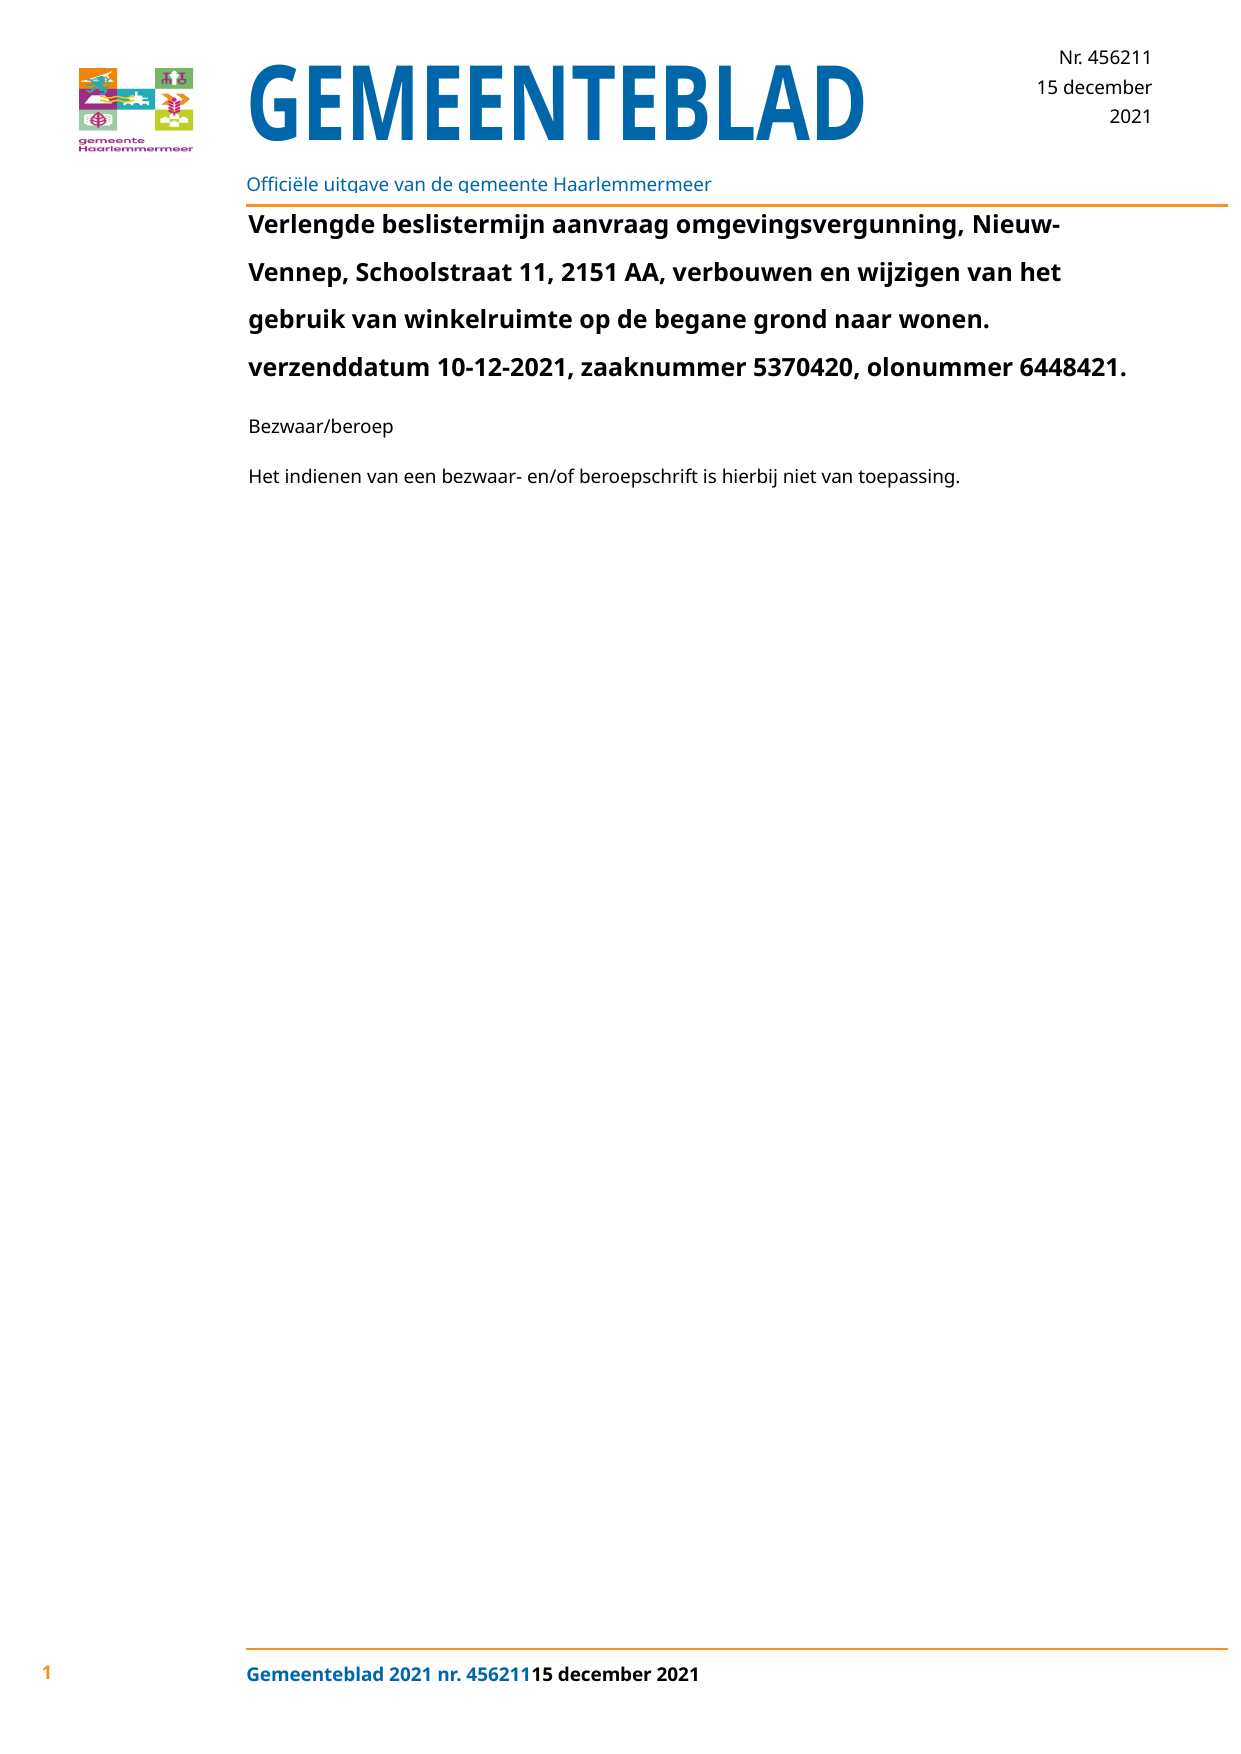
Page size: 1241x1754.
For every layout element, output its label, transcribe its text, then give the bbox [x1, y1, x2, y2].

text Verlengde beslistermijn aanvraag omgevingsvergunning, Nieuw-Vennep, Schoolstraat 11, 2151 AA, verbouwen en wijzigen van het gebruik van winkelruimte op de begane grond naar wonen. verzenddatum 10-12-2021, zaaknummer 5370420, olonummer 6448421. [248, 207, 1152, 384]
text Het indienen van een bezwaar- en/of beroepschrift is hierbij niet van toepassing. [248, 463, 1152, 489]
picture [41, 47, 231, 172]
text Bezwaar/beroep [248, 413, 1152, 439]
